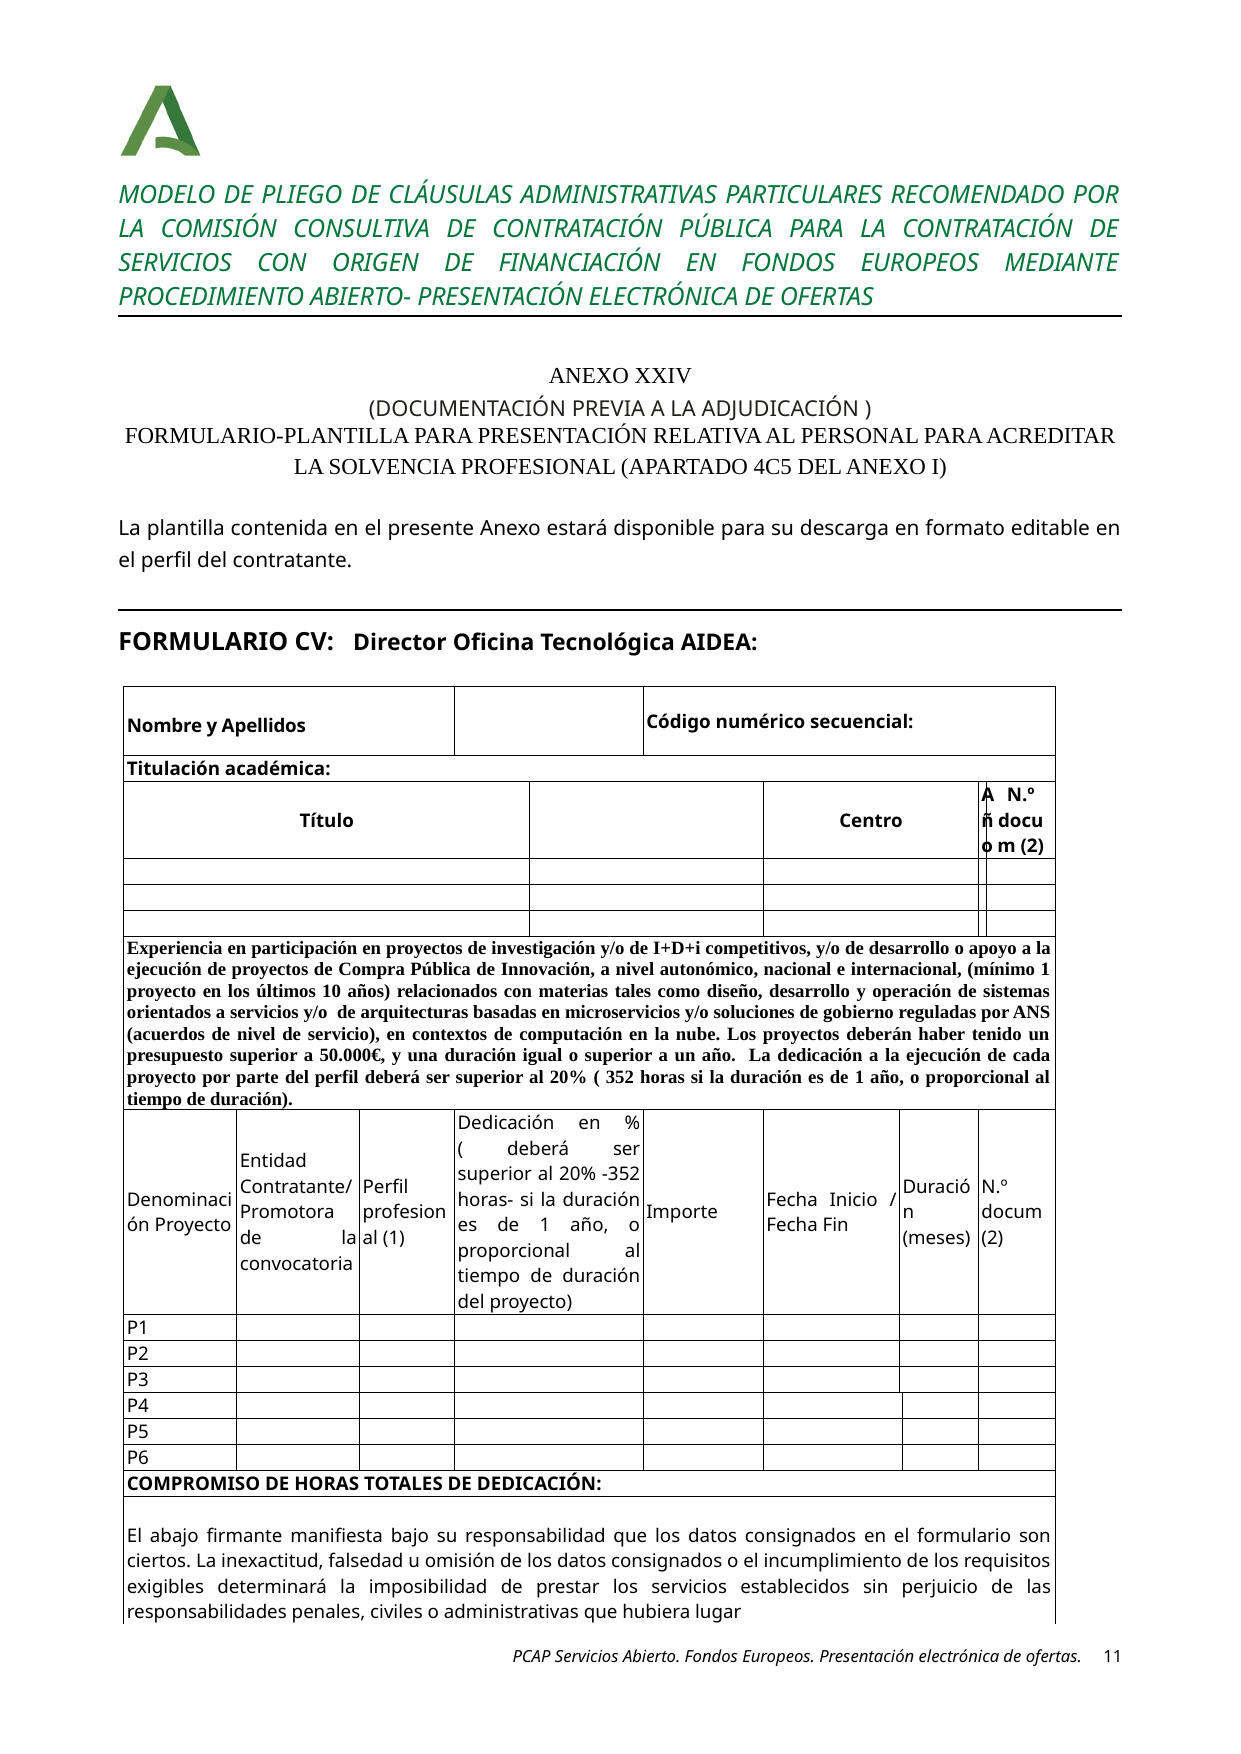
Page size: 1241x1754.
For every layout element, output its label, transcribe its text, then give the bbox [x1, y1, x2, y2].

table_cell [644, 1367, 763, 1392]
table_cell [237, 1393, 359, 1418]
table_cell [764, 1445, 902, 1470]
table_cell [360, 1367, 454, 1392]
table_cell P1 [124, 1315, 236, 1340]
table_cell [455, 1419, 643, 1444]
table_header Código numérico secuencial: [644, 687, 1055, 755]
table_cell Importe [644, 1110, 763, 1314]
table_cell Titulación académica: [124, 756, 1055, 781]
text MODELO DE PLIEGO DE CLÁUSULAS ADMINISTRATIVAS PARTICULARES RECOMENDADO POR LA COMISIÓN CONSULTIVA DE CONTRATACIÓN PÚBLICA PARA LA CONTRATACIÓN DE SERVICIOS CON ORIGEN DE FINANCIACIÓN EN FONDOS EUROPEOS MEDIANTE PROCEDIMIENTO ABIERTO- PRESENTACIÓN ELECTRÓNICA DE OFERTAS [118, 177, 1122, 315]
table_cell [987, 859, 1055, 884]
table_cell [764, 859, 978, 884]
text (DOCUMENTACIÓN PREVIA A LA ADJUDICACIÓN ) [118, 393, 1122, 422]
table_cell Centro [764, 782, 978, 858]
table_cell P5 [124, 1419, 236, 1444]
table_cell [237, 1367, 359, 1392]
table_cell [237, 1341, 359, 1366]
table_cell [237, 1445, 359, 1470]
table_cell [530, 859, 763, 884]
table_cell [764, 1419, 902, 1444]
table_cell Dedicación en %( deberá ser superior al 20% -352 horas- si la duración es de 1 año, o proporcional al tiempo de duración del proyecto) [455, 1110, 643, 1314]
table_cell Entidad Contratante/Promotora de la convocatoria [237, 1110, 359, 1314]
table_cell [979, 1393, 1055, 1418]
table_cell [530, 911, 763, 936]
table_cell N.º docum (2) [979, 1110, 1055, 1314]
table_cell [530, 885, 763, 910]
table_cell [903, 1419, 978, 1444]
table_cell [360, 1419, 454, 1444]
table_cell [644, 1445, 763, 1470]
text FORMULARIO-PLANTILLA PARA PRESENTACIÓN RELATIVA AL PERSONAL PARA ACREDITAR LA SOLVENCIA PROFESIONAL (APARTADO 4C5 DEL ANEXO I) [118, 422, 1122, 479]
table_cell [979, 911, 986, 936]
table_cell [979, 1419, 1055, 1444]
table_cell [979, 1341, 1055, 1366]
table_cell Experiencia en participación en proyectos de investigación y/o de I+D+i competitivos, y/o de desarrollo o apoyo a la ejecución de proyectos de Compra Pública de Innovación, a nivel autonómico, nacional e internacional, (mínimo 1 proyecto en los últimos 10 años) relacionados con materias tales como diseño, desarrollo y operación de sistemas orientados a servicios y/o de arquitecturas basadas en microservicios y/o soluciones de gobierno reguladas por ANS (acuerdos de nivel de servicio), en contextos de computación en la nube. Los proyectos deberán haber tenido un presupuesto superior a 50.000€, y una duración igual o superior a un año. La dedicación a la ejecución de cada proyecto por parte del perfil deberá ser superior al 20% ( 352 horas si la duración es de 1 año, o proporcional al tiempo de duración). [124, 937, 1055, 1109]
table_cell [530, 782, 763, 858]
table_cell [764, 1315, 899, 1340]
table_cell Duración (meses) [900, 1110, 978, 1314]
table_cell [903, 1445, 978, 1470]
table_cell [764, 1367, 899, 1392]
table_cell N.º docum (2) [987, 782, 1055, 858]
table_cell [764, 1393, 902, 1418]
table_cell P6 [124, 1445, 236, 1470]
table_cell Título [124, 782, 529, 858]
table_header Nombre y Apellidos [124, 687, 454, 755]
table_cell [644, 1393, 763, 1418]
table_cell [455, 1393, 643, 1418]
table_cell [360, 1393, 454, 1418]
table_cell El abajo firmante manifiesta bajo su responsabilidad que los datos consignados en el formulario son ciertos. La inexactitud, falsedad u omisión de los datos consignados o el incumplimiento de los requisitos exigibles determinará la imposibilidad de prestar los servicios establecidos sin perjuicio de las responsabilidades penales, civiles o administrativas que hubiera lugar [124, 1497, 1055, 1624]
table_cell [900, 1341, 978, 1366]
table_header [455, 687, 643, 755]
table_cell Denominación Proyecto [124, 1110, 236, 1314]
table_cell [764, 885, 978, 910]
table_cell [360, 1341, 454, 1366]
text ANEXO XXIV [118, 362, 1122, 389]
text La plantilla contenida en el presente Anexo estará disponible para su descarga en formato editable en el perfil del contratante. [118, 513, 1122, 574]
table_cell [903, 1393, 978, 1418]
table_cell [979, 1367, 1055, 1392]
table_cell [987, 911, 1055, 936]
table_cell [644, 1419, 763, 1444]
table_cell [900, 1315, 978, 1340]
table_cell [455, 1445, 643, 1470]
table_cell COMPROMISO DE HORAS TOTALES DE DEDICACIÓN: [124, 1471, 1055, 1496]
picture [116, 81, 205, 160]
table_cell [764, 911, 978, 936]
table_cell [979, 1315, 1055, 1340]
table_cell [455, 1315, 643, 1340]
table_cell P3 [124, 1367, 236, 1392]
table_cell [124, 911, 529, 936]
table_cell [455, 1367, 643, 1392]
table_cell [455, 1341, 643, 1366]
table_cell [237, 1419, 359, 1444]
table_cell [360, 1445, 454, 1470]
table_cell Perfil profesional (1) [360, 1110, 454, 1314]
table_cell Año [979, 782, 986, 858]
table_cell [987, 885, 1055, 910]
table_cell [124, 885, 529, 910]
table_cell [979, 859, 986, 884]
table_cell [644, 1315, 763, 1340]
table_cell P2 [124, 1341, 236, 1366]
text FORMULARIO CV: Director Oficina Tecnológica AIDEA: [118, 623, 1122, 657]
table_cell [764, 1341, 899, 1366]
table_cell [124, 859, 529, 884]
table_cell Fecha Inicio / Fecha Fin [764, 1110, 899, 1314]
table_cell [979, 1445, 1055, 1470]
table_cell [644, 1341, 763, 1366]
table_cell [979, 885, 986, 910]
table_cell [360, 1315, 454, 1340]
table_cell P4 [124, 1393, 236, 1418]
table_cell [237, 1315, 359, 1340]
table_cell [900, 1367, 978, 1392]
